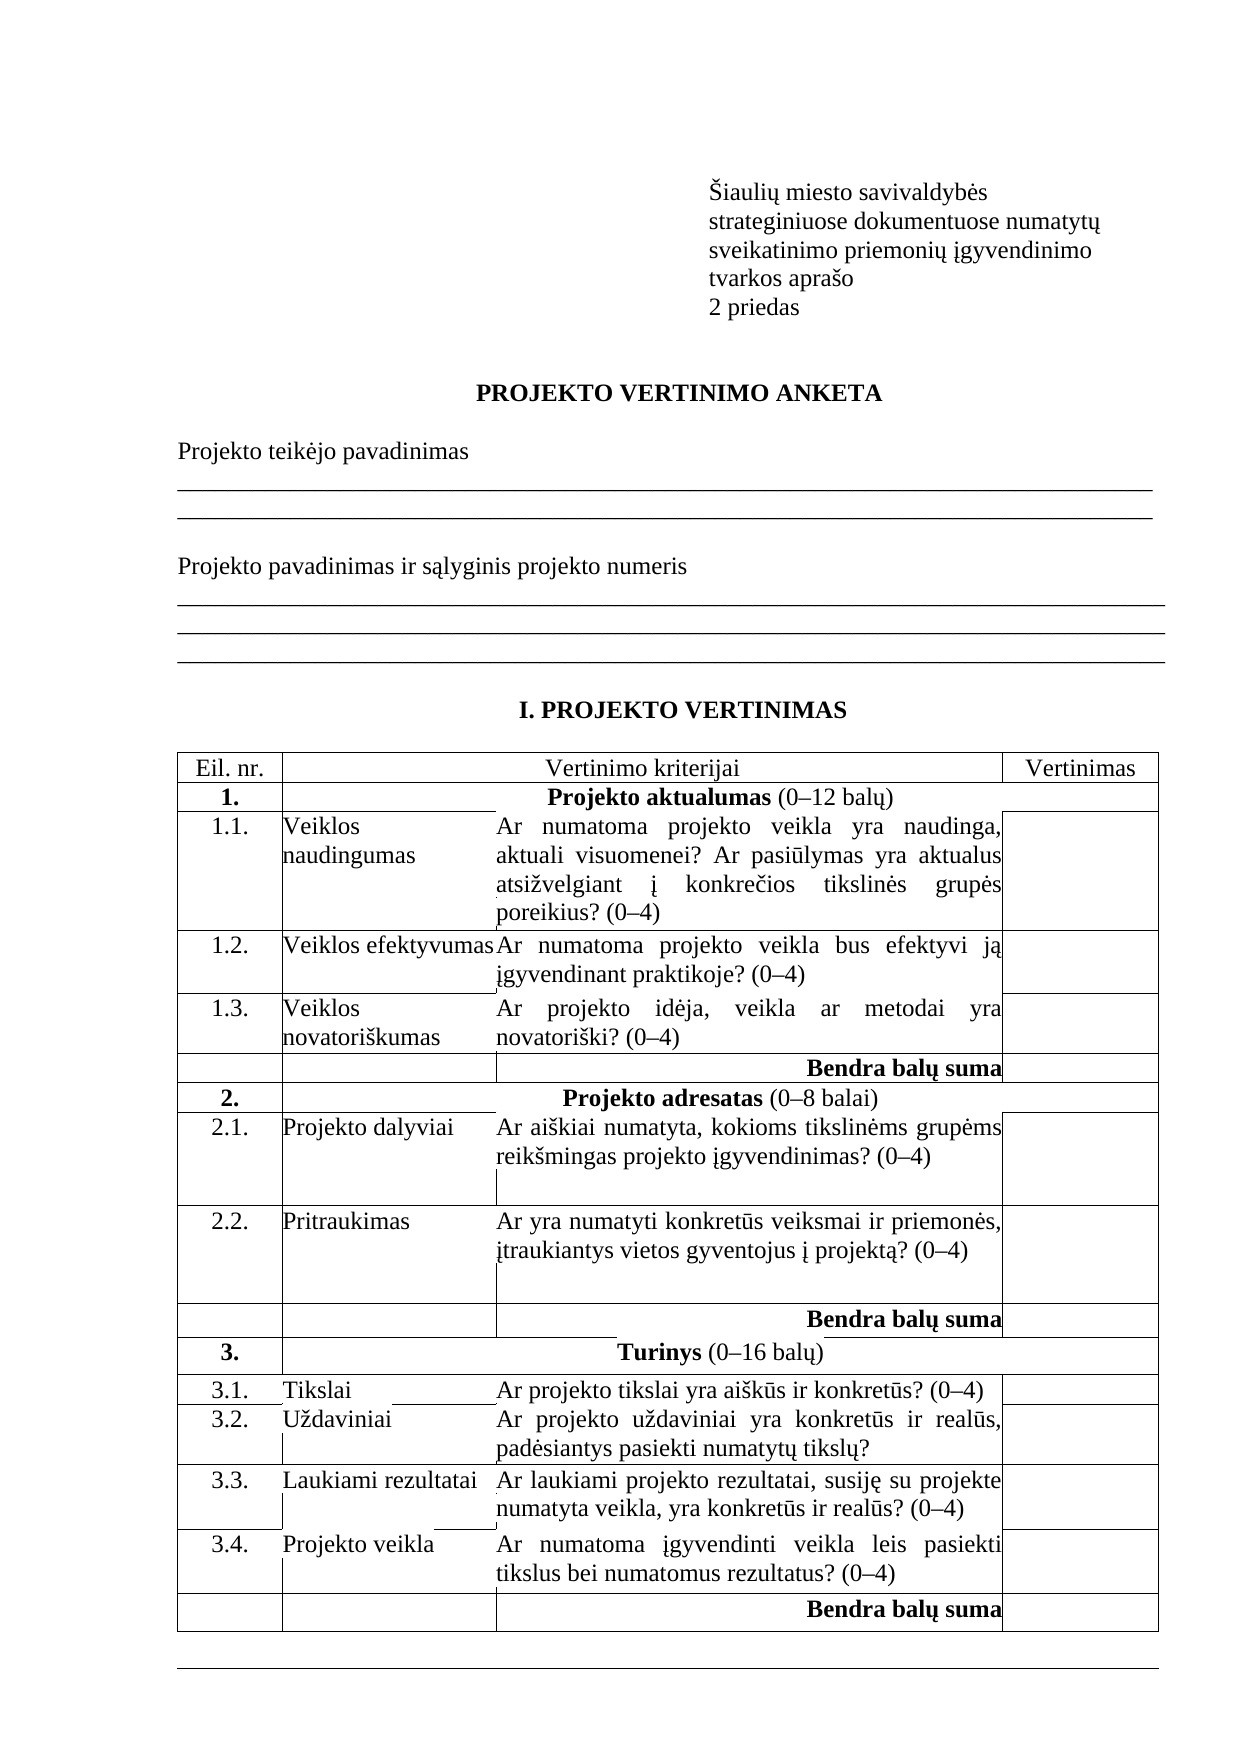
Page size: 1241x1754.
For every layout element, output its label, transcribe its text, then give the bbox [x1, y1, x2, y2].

table_cell [178, 1304, 282, 1337]
table_cell [283, 1304, 496, 1337]
table_cell Ar projekto idėja, veikla ar metodai yra novatoriški? (0–4) [497, 994, 1002, 1053]
table_cell [1003, 1206, 1158, 1303]
text tvarkos aprašo [177, 263, 1181, 292]
text _______________________________________________________________________________ [177, 608, 1188, 637]
table_cell [1003, 812, 1158, 930]
table_cell [1003, 1054, 1158, 1082]
table_cell [1003, 994, 1158, 1053]
text strateginiuose dokumentuose numatytų [177, 206, 1181, 235]
table_cell [1003, 1304, 1158, 1337]
table_cell Projekto dalyviai [283, 1113, 496, 1205]
table_cell Ar laukiami projekto rezultatai, susiję su projekte numatyta veikla, yra konkretūs ir realūs? (0–4) [497, 1465, 1002, 1529]
table_cell Turinys (0–16 balų) [283, 1338, 1158, 1374]
table_cell Veiklos efektyvumas [283, 931, 496, 993]
table_cell [1003, 1375, 1158, 1403]
table_cell 1.3. [178, 994, 282, 1053]
table_cell 1.2. [178, 931, 282, 993]
table_cell Veiklos naudingumas [283, 812, 496, 930]
table_cell [178, 1594, 282, 1631]
table_cell 3.4. [178, 1530, 282, 1593]
table_header Vertinimo kriterijai [283, 753, 1002, 781]
text Projekto teikėjo pavadinimas ______________________________________________________________________________ [177, 436, 1181, 493]
table_cell Bendra balų suma [497, 1054, 1002, 1082]
table_cell [177, 1632, 1158, 1668]
table_cell 2. [178, 1083, 282, 1112]
table_cell Projekto aktualumas (0–12 balų) [283, 783, 1158, 811]
table_cell [1003, 1594, 1158, 1631]
table_cell Ar yra numatyti konkretūs veiksmai ir priemonės, įtraukiantys vietos gyventojus į projektą? (0–4) [497, 1206, 1002, 1303]
table_cell Tikslai [283, 1375, 496, 1403]
table_cell [1003, 1405, 1158, 1464]
table_cell 2.1. [178, 1113, 282, 1205]
table_cell [1003, 1465, 1158, 1529]
table_cell 1. [178, 783, 282, 811]
table_cell Projekto adresatas (0–8 balai) [283, 1083, 1158, 1112]
table_cell 3.3. [178, 1465, 282, 1529]
table_cell [1003, 1530, 1158, 1593]
table_header Vertinimas [1003, 753, 1158, 781]
table_cell [1003, 1113, 1158, 1205]
table_cell Ar projekto tikslai yra aiškūs ir konkretūs? (0–4) [497, 1375, 1002, 1403]
table_cell [283, 1594, 496, 1631]
table_cell Uždaviniai [283, 1405, 496, 1464]
text ______________________________________________________________________________ [177, 493, 1181, 522]
table_cell Ar aiškiai numatyta, kokioms tikslinėms grupėms reikšmingas projekto įgyvendinimas? (0–4) [497, 1113, 1002, 1205]
table_cell Ar numatoma projekto veikla yra naudinga, aktuali visuomenei? Ar pasiūlymas yra aktualus atsižvelgiant į konkrečios tikslinės grupės poreikius? (0–4) [497, 812, 1002, 930]
table_cell 1.1. [178, 812, 282, 930]
table_cell Bendra balų suma [497, 1594, 1002, 1631]
table_cell [283, 1054, 496, 1082]
text sveikatinimo priemonių įgyvendinimo [177, 235, 1181, 263]
text ProJEKTO vertinimo anketa [177, 378, 1181, 407]
table_cell Veiklos novatoriškumas [283, 994, 496, 1053]
table_cell 3.2. [178, 1405, 282, 1464]
table_cell Laukiami rezultatai [283, 1465, 496, 1529]
table_cell Ar projekto uždaviniai yra konkretūs ir realūs, padėsiantys pasiekti numatytų tikslų? [497, 1405, 1002, 1464]
table_cell Ar numatoma įgyvendinti veikla leis pasiekti tikslus bei numatomus rezultatus? (0–4) [497, 1530, 1002, 1593]
table_cell Bendra balų suma [497, 1304, 1002, 1337]
table_header Eil. nr. [178, 753, 282, 781]
text Projekto pavadinimas ir sąlyginis projekto numeris _______________________________________________________________________________ [177, 551, 1188, 608]
text Šiaulių miesto savivaldybės [177, 177, 1181, 206]
text I. PROJEKTO VERTINIMAS [177, 695, 1188, 723]
table_cell [1003, 931, 1158, 993]
table_cell 3. [178, 1338, 282, 1374]
table_cell Projekto veikla [283, 1530, 496, 1593]
table_cell 3.1. [178, 1375, 282, 1403]
table_cell Ar numatoma projekto veikla bus efektyvi ją įgyvendinant praktikoje? (0–4) [497, 931, 1002, 993]
table_cell 2.2. [178, 1206, 282, 1303]
table_cell Pritraukimas [283, 1206, 496, 1303]
table_cell [178, 1054, 282, 1082]
text _______________________________________________________________________________ [177, 637, 1188, 666]
text 2 priedas [177, 292, 1181, 321]
